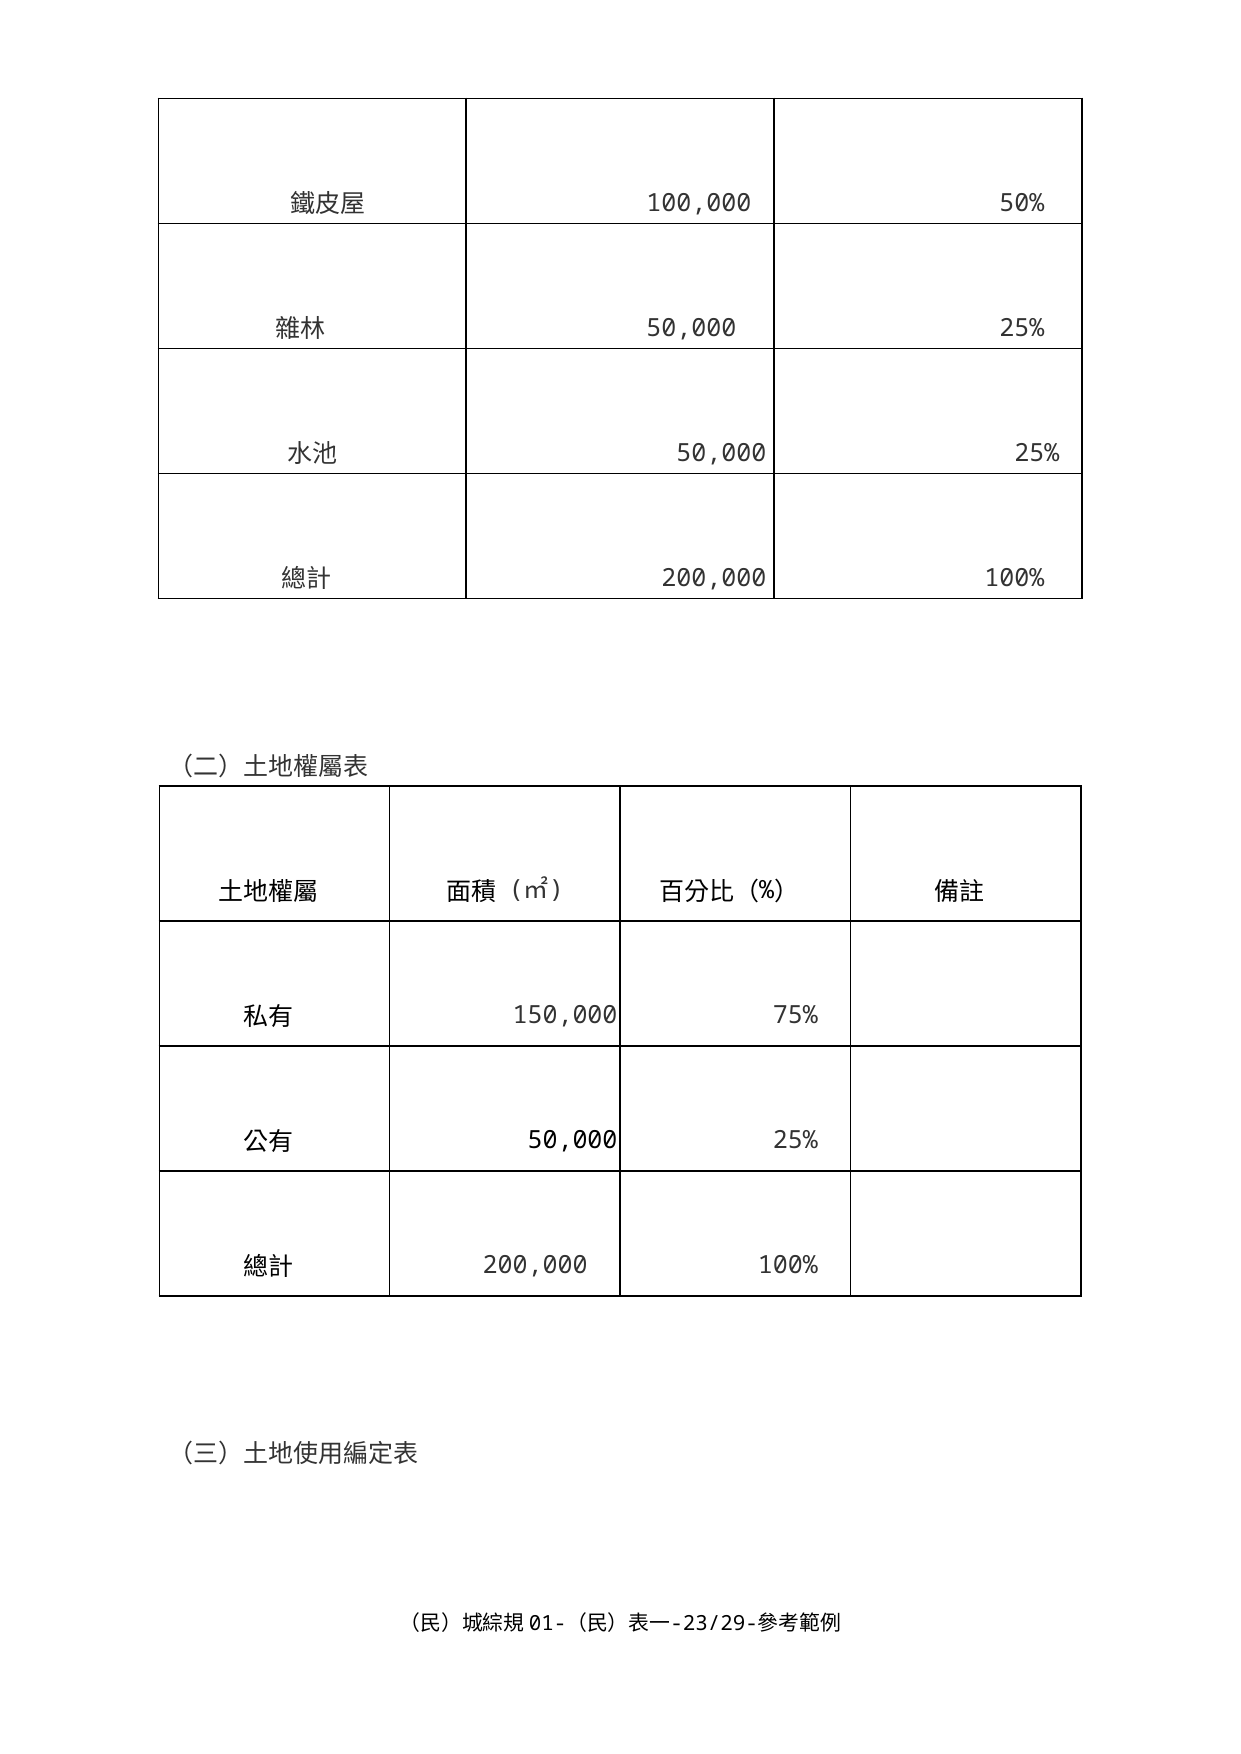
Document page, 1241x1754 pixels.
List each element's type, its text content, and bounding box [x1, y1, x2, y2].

table_cell 鐵皮屋 [159, 99, 465, 222]
text （三）土地使用編定表 [168, 1410, 1092, 1472]
table_cell 總計 [160, 1172, 389, 1295]
table_cell 雜林 [159, 224, 465, 347]
table_cell [851, 1047, 1080, 1170]
table_header 備註 [851, 787, 1080, 920]
table_cell [851, 922, 1080, 1045]
table_cell 100% [775, 474, 1081, 597]
table_header 面積 (㎡) [390, 787, 619, 920]
table_header 土地權屬 [160, 787, 389, 920]
table_cell 25% [775, 224, 1081, 347]
table_cell 100,000 [467, 99, 773, 222]
table_cell [851, 1172, 1080, 1295]
table_cell 100% [621, 1172, 850, 1295]
table_header 百分比（%） [621, 787, 850, 920]
table_cell 公有 [160, 1047, 389, 1170]
table_cell 150,000 [390, 922, 619, 1045]
table_cell 25% [775, 349, 1081, 472]
table_cell 50,000 [467, 349, 773, 472]
table_cell 25% [621, 1047, 850, 1170]
table_cell 50,000 [467, 224, 773, 347]
table_cell 總計 [159, 474, 465, 597]
text （二）土地權屬表 [168, 722, 1092, 785]
table_cell 200,000 [390, 1172, 619, 1295]
table_cell 200,000 [467, 474, 773, 597]
table_cell 75% [621, 922, 850, 1045]
table_cell 50% [775, 99, 1081, 222]
table_cell 私有 [160, 922, 389, 1045]
table_cell 水池 [159, 349, 465, 472]
table_cell 50,000 [390, 1047, 619, 1170]
